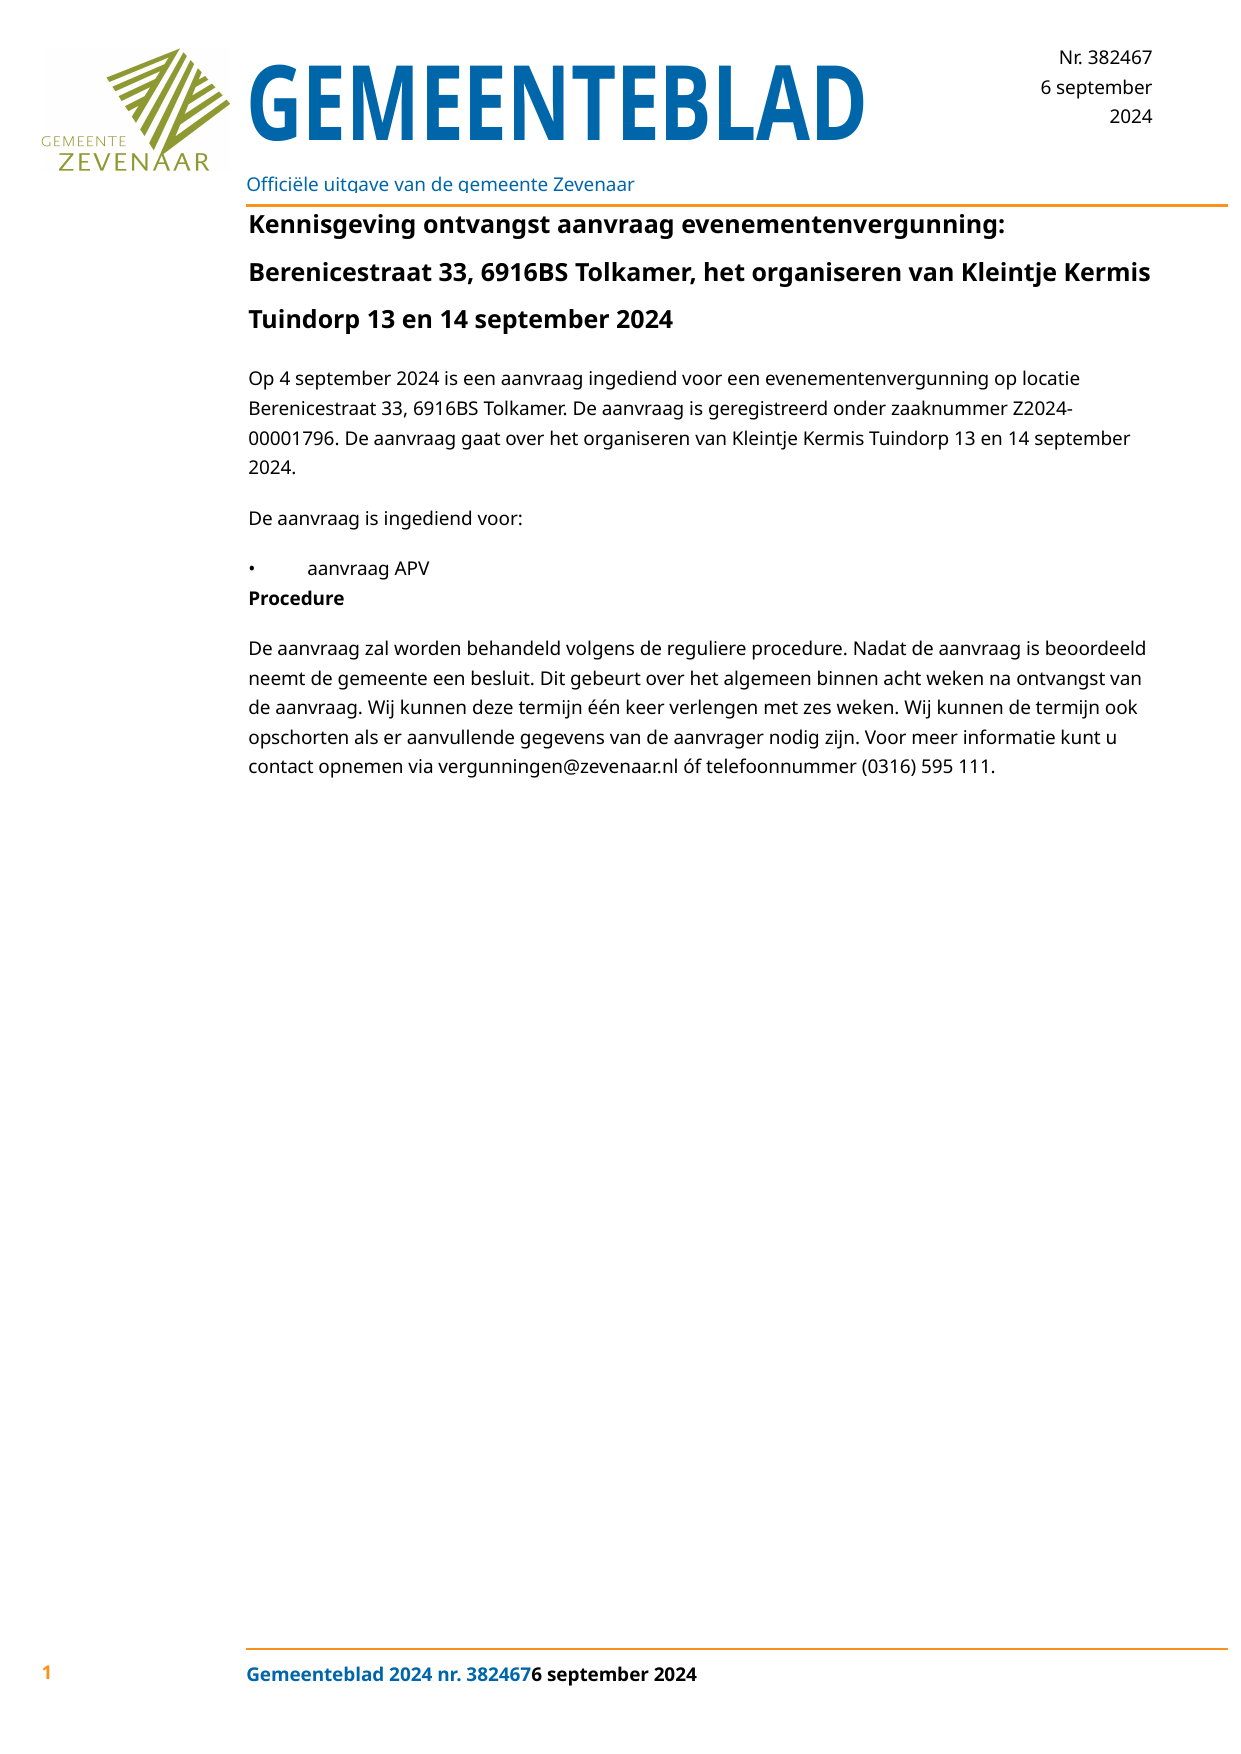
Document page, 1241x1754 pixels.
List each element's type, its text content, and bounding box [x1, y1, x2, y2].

text Op 4 september 2024 is een aanvraag ingediend voor een evenementenvergunning op locatie Berenicestraat 33, 6916BS Tolkamer. De aanvraag is geregistreerd onder zaaknummer Z2024-00001796. De aanvraag gaat over het organiseren van Kleintje Kermis Tuindorp 13 en 14 september 2024. [248, 366, 1152, 480]
text De aanvraag is ingediend voor: [248, 505, 1152, 530]
text Kennisgeving ontvangst aanvraag evenementenvergunning: Berenicestraat 33, 6916BS Tolkamer, het organiseren van Kleintje Kermis Tuindorp 13 en 14 september 2024 [248, 207, 1152, 336]
text De aanvraag zal worden behandeld volgens de reguliere procedure. Nadat de aanvraag is beoordeeld neemt de gemeente een besluit. Dit gebeurt over het algemeen binnen acht weken na ontvangst van de aanvraag. Wij kunnen deze termijn één keer verlengen met zes weken. Wij kunnen de termijn ook opschorten als er aanvullende gegevens van de aanvrager nodig zijn. Voor meer informatie kunt u contact opnemen via vergunningen@zevenaar.nl óf telefoonnummer (0316) 595 111. [248, 635, 1152, 779]
list aanvraag APV [248, 555, 1152, 581]
picture [41, 47, 231, 172]
text Procedure [248, 585, 1152, 610]
